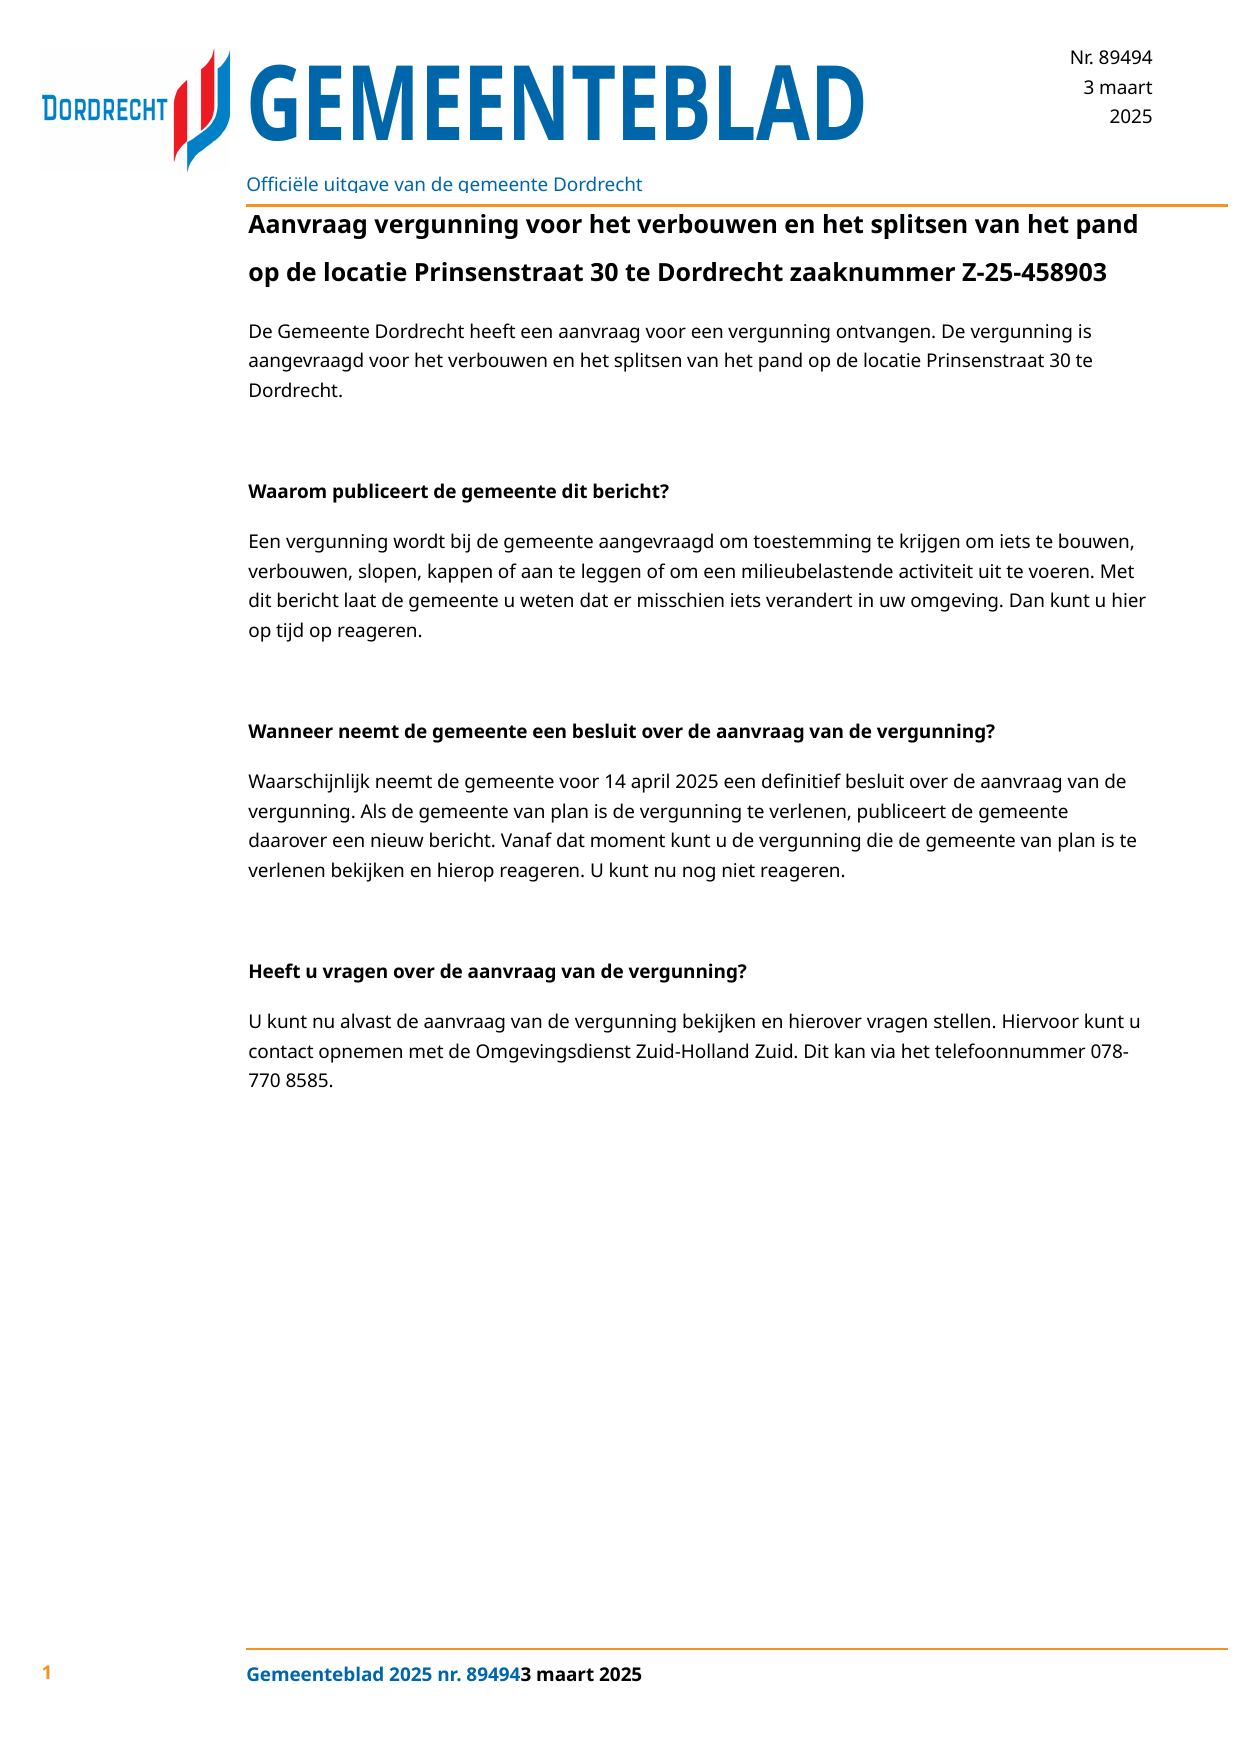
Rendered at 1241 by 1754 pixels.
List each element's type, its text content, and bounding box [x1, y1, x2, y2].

text Aanvraag vergunning voor het verbouwen en het splitsen van het pand op de locatie Prinsenstraat 30 te Dordrecht zaaknummer Z-25-458903 [248, 207, 1152, 288]
text Waarom publiceert de gemeente dit bericht? [248, 478, 1152, 504]
text Wanneer neemt de gemeente een besluit over de aanvraag van de vergunning? [248, 718, 1152, 744]
picture [41, 47, 231, 172]
text De Gemeente Dordrecht heeft een aanvraag voor een vergunning ontvangen. De vergunning is aangevraagd voor het verbouwen en het splitsen van het pand op de locatie Prinsenstraat 30 te Dordrecht. [248, 318, 1152, 403]
text U kunt nu alvast de aanvraag van de vergunning bekijken en hierover vragen stellen. Hiervoor kunt u contact opnemen met de Omgevingsdienst Zuid-Holland Zuid. Dit kan via het telefoonnummer 078-770 8585. [248, 1008, 1152, 1093]
text Heeft u vragen over de aanvraag van de vergunning? [248, 958, 1152, 984]
text Een vergunning wordt bij de gemeente aangevraagd om toestemming te krijgen om iets te bouwen, verbouwen, slopen, kappen of aan te leggen of om een milieubelastende activiteit uit te voeren. Met dit bericht laat de gemeente u weten dat er misschien iets verandert in uw omgeving. Dan kunt u hier op tijd op reageren. [248, 528, 1152, 643]
text Waarschijnlijk neemt de gemeente voor 14 april 2025 een definitief besluit over de aanvraag van de vergunning. Als de gemeente van plan is de vergunning te verlenen, publiceert de gemeente daarover een nieuw bericht. Vanaf dat moment kunt u de vergunning die de gemeente van plan is te verlenen bekijken en hierop reageren. U kunt nu nog niet reageren. [248, 768, 1152, 883]
